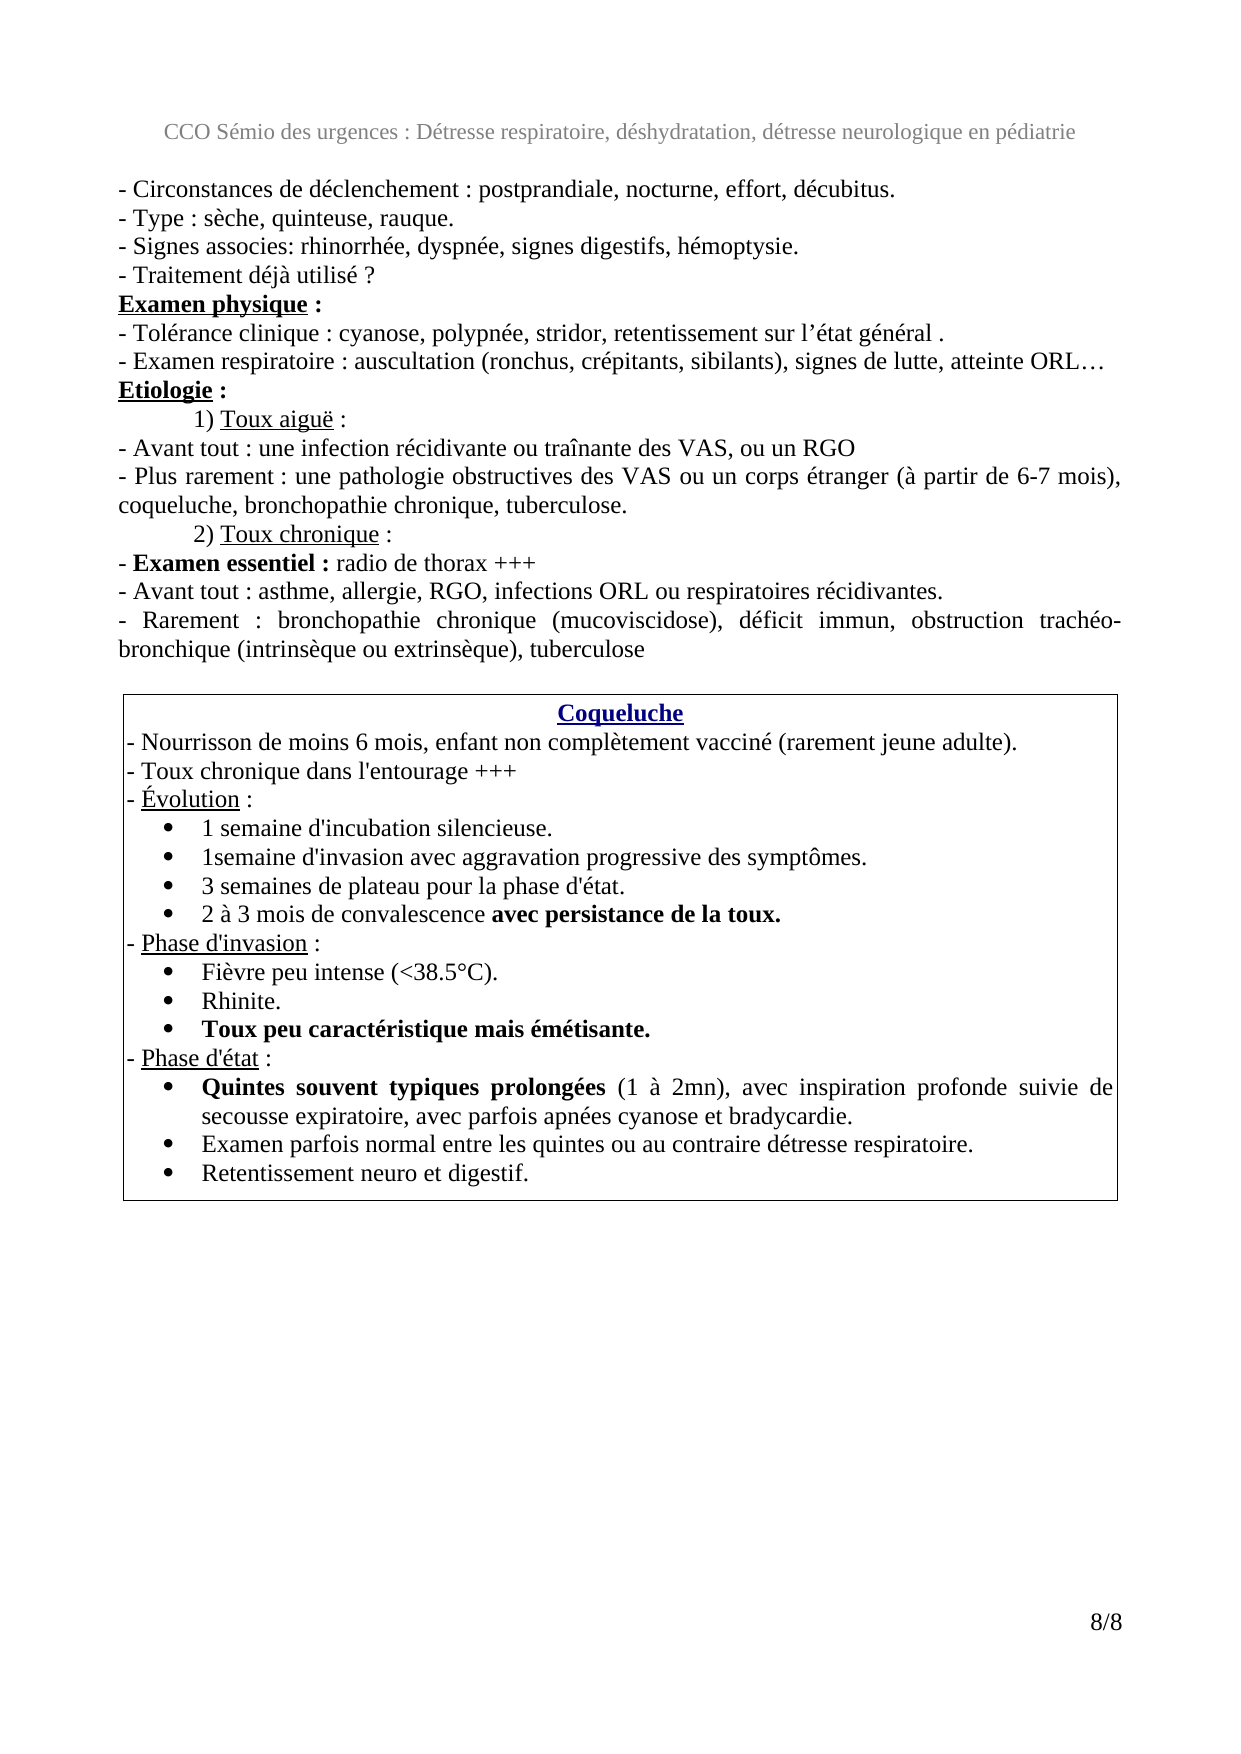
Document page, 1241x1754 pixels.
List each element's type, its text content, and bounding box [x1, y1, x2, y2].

list Retentissement neuro et digestif. [164, 1158, 1114, 1187]
text - Examen essentiel : radio de thorax +++ [118, 548, 1122, 576]
text - Nourrisson de moins 6 mois, enfant non complètement vacciné (rarement jeune adulte). [126, 727, 1114, 756]
text - Avant tout : une infection récidivante ou traînante des VAS, ou un RGO [118, 433, 1122, 461]
text 1) Toux aiguë : [118, 404, 1122, 433]
text - Phase d'état : [126, 1043, 1114, 1072]
text - Examen respiratoire : auscultation (ronchus, crépitants, sibilants), signes de lutte, atteinte ORL… [118, 346, 1122, 375]
text - Tolérance clinique : cyanose, polypnée, stridor, retentissement sur l’état général . [118, 318, 1122, 346]
text Coqueluche [126, 698, 1114, 727]
text - Évolution : [126, 784, 1114, 813]
list Rhinite. [164, 986, 1114, 1014]
text - Signes associes: rhinorrhée, dyspnée, signes digestifs, hémoptysie. [118, 231, 1122, 260]
text - Traitement déjà utilisé ? [118, 260, 1122, 289]
list 3 semaines de plateau pour la phase d'état. [164, 871, 1114, 899]
text - Circonstances de déclenchement : postprandiale, nocturne, effort, décubitus. [118, 174, 1122, 203]
text 2) Toux chronique : [118, 519, 1122, 548]
text - Rarement : bronchopathie chronique (mucoviscidose), déficit immun, obstruction trachéo-bronchique (intrinsèque ou extrinsèque), tuberculose [118, 605, 1122, 663]
list Fièvre peu intense (<38.5°C). [164, 957, 1114, 986]
text Etiologie : [118, 375, 1122, 404]
text - Type : sèche, quinteuse, rauque. [118, 203, 1122, 231]
list 1 semaine d'incubation silencieuse. [164, 813, 1114, 842]
text - Plus rarement : une pathologie obstructives des VAS ou un corps étranger (à partir de 6-7 mois), coqueluche, bronchopathie chronique, tuberculose. [118, 461, 1122, 519]
list Quintes souvent typiques prolongées (1 à 2mn), avec inspiration profonde suivie de secousse expiratoire, avec parfois apnées cyanose et bradycardie. [164, 1072, 1114, 1129]
list Examen parfois normal entre les quintes ou au contraire détresse respiratoire. [164, 1129, 1114, 1158]
text - Toux chronique dans l'entourage +++ [126, 756, 1114, 784]
list 2 à 3 mois de convalescence avec persistance de la toux. [164, 899, 1114, 928]
text Examen physique : [118, 289, 1122, 318]
list 1semaine d'invasion avec aggravation progressive des symptômes. [164, 842, 1114, 871]
list Toux peu caractéristique mais émétisante. [164, 1014, 1114, 1043]
text - Avant tout : asthme, allergie, RGO, infections ORL ou respiratoires récidivantes. [118, 576, 1122, 605]
text - Phase d'invasion : [126, 928, 1114, 957]
